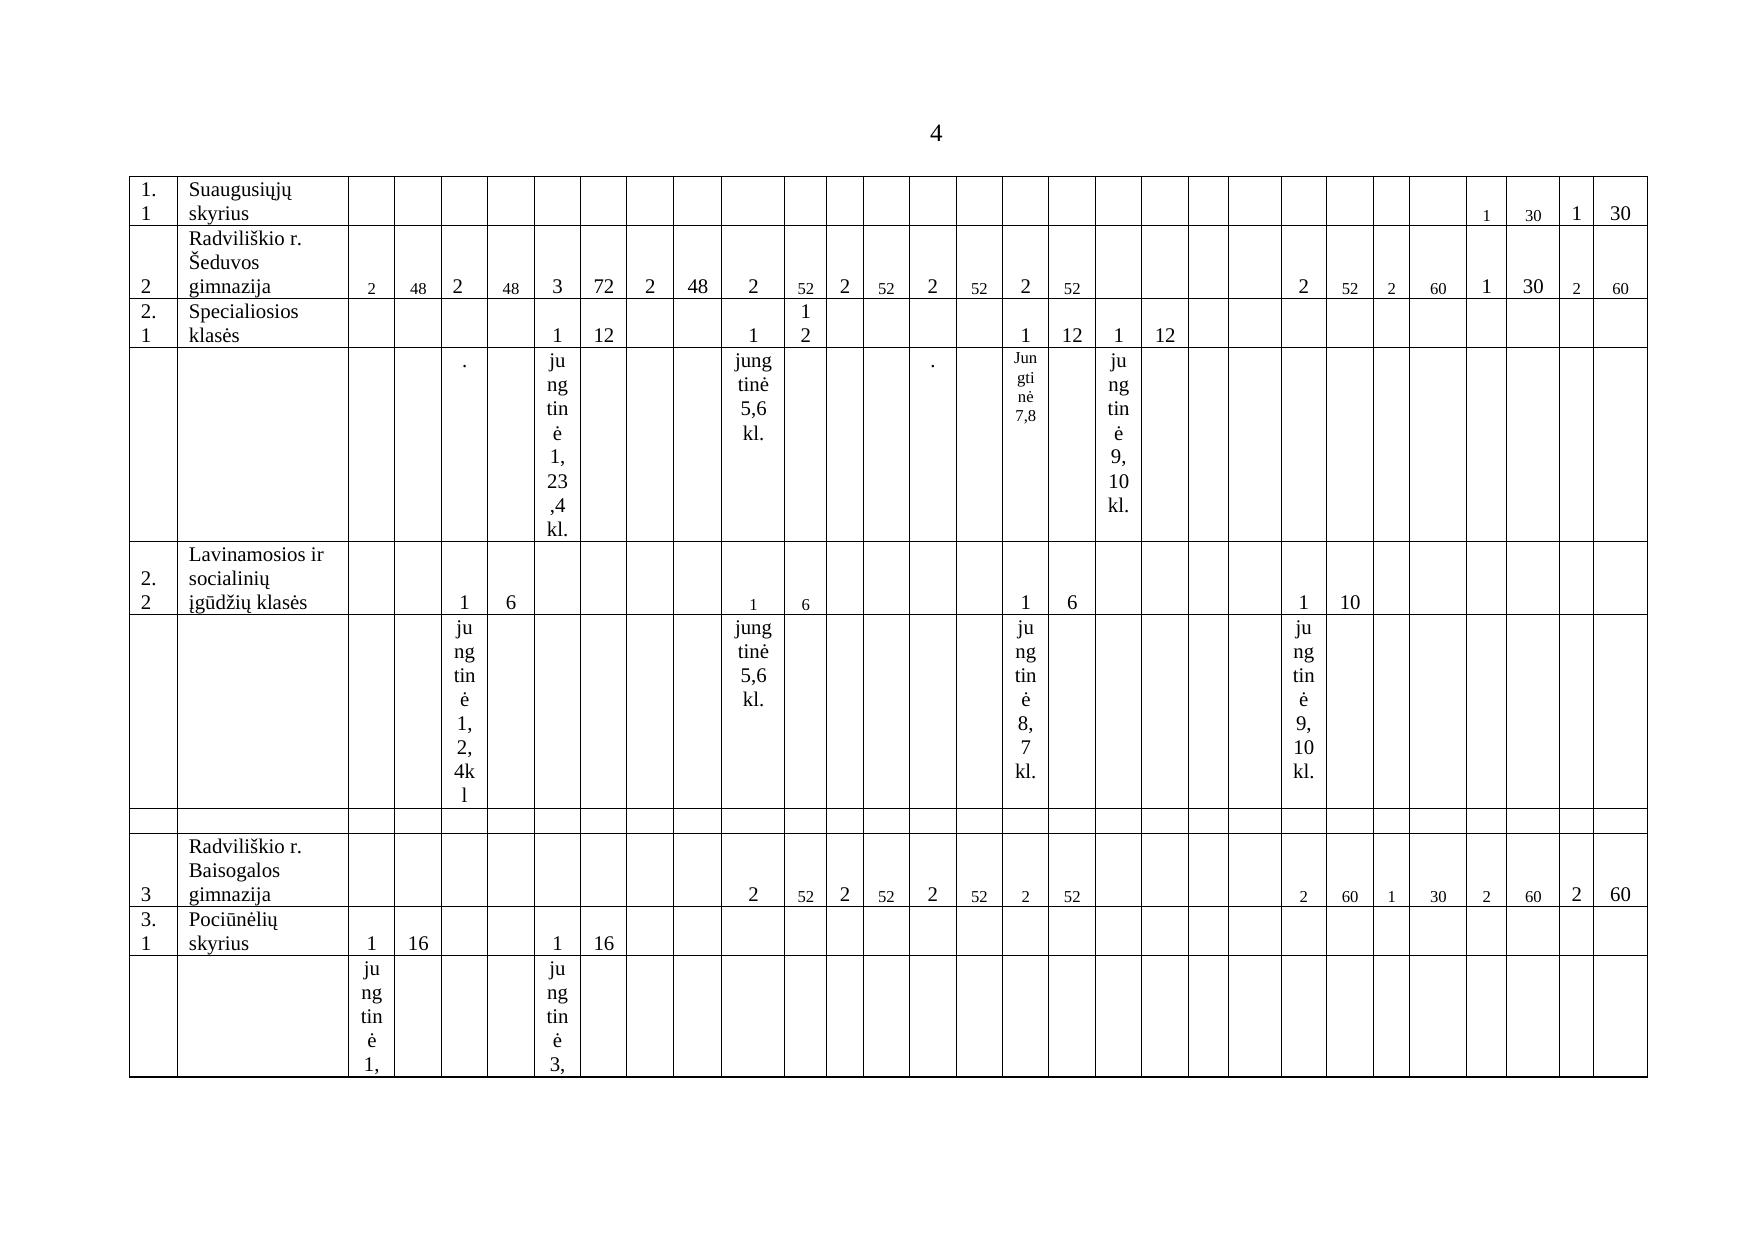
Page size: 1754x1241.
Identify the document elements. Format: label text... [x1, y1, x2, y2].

table_cell [674, 542, 721, 614]
table_cell [1049, 907, 1095, 955]
table_cell 2 [349, 226, 394, 298]
table_cell 48 [488, 226, 534, 298]
table_cell [1049, 809, 1095, 833]
table_cell [1229, 834, 1281, 906]
table_cell [1594, 907, 1647, 955]
table_cell 1 [1374, 834, 1409, 906]
table_cell [1189, 299, 1228, 347]
table_cell [957, 299, 1002, 347]
table_cell [1189, 177, 1228, 225]
table_cell [864, 542, 909, 614]
table_cell [178, 615, 348, 807]
table_cell [349, 834, 394, 906]
table_cell 3 [130, 834, 177, 906]
table_cell [395, 834, 441, 906]
table_cell 1 [349, 907, 394, 955]
table_cell 60 [1594, 834, 1647, 906]
table_cell [1189, 956, 1228, 1076]
table_cell 12 [1049, 299, 1095, 347]
table_cell [395, 542, 441, 614]
table_cell [488, 299, 534, 347]
table_cell 30 [1507, 177, 1559, 225]
table_cell [1560, 907, 1593, 955]
table_cell [1374, 348, 1409, 541]
table_cell 12 [785, 299, 826, 347]
table_cell [395, 615, 441, 807]
table_cell [785, 907, 826, 955]
table_cell [130, 348, 177, 541]
table_cell [1374, 177, 1409, 225]
table_cell 3.1 [130, 907, 177, 955]
table_cell [1142, 809, 1188, 833]
table_cell [1229, 348, 1281, 541]
table_cell [1374, 615, 1409, 807]
table_cell [1229, 542, 1281, 614]
table_cell . [910, 348, 956, 541]
table_cell 2 [722, 226, 784, 298]
table_cell 2 [1560, 226, 1593, 298]
table_cell 60 [1410, 226, 1466, 298]
table_cell 12 [1142, 299, 1188, 347]
table_cell 1 [535, 907, 580, 955]
table_cell [1096, 177, 1141, 225]
table_cell [627, 615, 673, 807]
table_cell 10 [1327, 542, 1373, 614]
table_cell 1 [1560, 177, 1593, 225]
table_cell [1282, 956, 1326, 1076]
table_cell [957, 809, 1002, 833]
table_cell [349, 542, 394, 614]
table_cell [1467, 542, 1506, 614]
table_cell [581, 348, 626, 541]
table_cell 1 [1096, 299, 1141, 347]
table_cell [674, 907, 721, 955]
table_cell Radviliškio r. Šeduvos gimnazija [178, 226, 348, 298]
table_cell 6 [488, 542, 534, 614]
table_cell [722, 956, 784, 1076]
table_cell [1410, 299, 1466, 347]
table_cell [1142, 956, 1188, 1076]
table_cell [1282, 348, 1326, 541]
table_cell [1507, 615, 1559, 807]
table_cell [1327, 907, 1373, 955]
table_cell [1282, 299, 1326, 347]
table_cell [1229, 299, 1281, 347]
table_cell [957, 956, 1002, 1076]
table_cell 52 [1049, 834, 1095, 906]
table_cell [488, 348, 534, 541]
table_cell jungtinė 1, 2,4kl [442, 615, 487, 807]
table_cell [627, 956, 673, 1076]
table_cell 2 [1560, 834, 1593, 906]
table_cell [1229, 226, 1281, 298]
table_cell 3 [535, 226, 580, 298]
table_cell 2 [827, 226, 863, 298]
table_cell . [442, 348, 487, 541]
table_cell 2 [627, 226, 673, 298]
table_cell [1003, 809, 1048, 833]
table_cell 1 [535, 299, 580, 347]
table_cell [130, 615, 177, 807]
table_cell [442, 177, 487, 225]
table_cell [910, 956, 956, 1076]
table_cell [1282, 907, 1326, 955]
table_cell jungtinė 5,6 kl. [722, 348, 784, 541]
table_cell 2 [910, 834, 956, 906]
table_cell [957, 542, 1002, 614]
table_cell [442, 299, 487, 347]
table_cell [1560, 299, 1593, 347]
table_cell 16 [581, 907, 626, 955]
table_cell [1003, 956, 1048, 1076]
table_cell [1560, 615, 1593, 807]
table_cell 1 [722, 542, 784, 614]
table_cell [674, 956, 721, 1076]
table_cell [1410, 809, 1466, 833]
table_cell [1189, 542, 1228, 614]
table_cell [1142, 348, 1188, 541]
table_cell 2 [1003, 834, 1048, 906]
table_cell [1594, 809, 1647, 833]
table_cell [395, 956, 441, 1076]
table_cell 52 [1327, 226, 1373, 298]
table_cell [130, 809, 177, 833]
table_cell 2 [827, 834, 863, 906]
table_cell [1096, 615, 1141, 807]
table_cell [674, 177, 721, 225]
table_cell 2 [130, 226, 177, 298]
table_cell [1049, 348, 1095, 541]
table_cell [1142, 907, 1188, 955]
table_cell [910, 542, 956, 614]
table_cell [1327, 809, 1373, 833]
table_cell [785, 177, 826, 225]
table_cell [395, 348, 441, 541]
table_cell [1189, 907, 1228, 955]
table_cell [488, 834, 534, 906]
table_cell [349, 348, 394, 541]
table_cell [1003, 177, 1048, 225]
table_cell [1096, 907, 1141, 955]
table_cell [785, 348, 826, 541]
table_cell jungtinė 9,10kl. [1282, 615, 1326, 807]
table_cell [1142, 615, 1188, 807]
table_cell 1 [442, 542, 487, 614]
table_cell 1 [1003, 542, 1048, 614]
table_cell [1096, 956, 1141, 1076]
table_cell [1374, 956, 1409, 1076]
table_cell [1507, 299, 1559, 347]
table_cell jungtinė 1, [349, 956, 394, 1076]
table_cell 72 [581, 226, 626, 298]
table_cell [1142, 226, 1188, 298]
table_cell [827, 299, 863, 347]
table_cell 2 [442, 226, 487, 298]
table_cell [1410, 907, 1466, 955]
table_cell 30 [1507, 226, 1559, 298]
table_cell [1049, 177, 1095, 225]
table_cell 1.1 [130, 177, 177, 225]
table_cell 12 [581, 299, 626, 347]
table_cell [910, 907, 956, 955]
table_cell [130, 956, 177, 1076]
table_cell [1374, 542, 1409, 614]
table_cell Suaugusiųjų skyrius [178, 177, 348, 225]
table_cell [957, 907, 1002, 955]
table_cell 1 [1467, 177, 1506, 225]
table_cell [827, 542, 863, 614]
table_cell jungtinė 8,7 kl. [1003, 615, 1048, 807]
table_cell [957, 177, 1002, 225]
table_cell [827, 348, 863, 541]
table_cell Jungtinė 7,8 [1003, 348, 1048, 541]
table_cell [1142, 177, 1188, 225]
table_cell [349, 299, 394, 347]
table_cell [674, 834, 721, 906]
table_cell [1229, 177, 1281, 225]
table_cell [581, 809, 626, 833]
table_cell [1327, 177, 1373, 225]
table_cell Lavinamosios ir socialinių įgūdžių klasės [178, 542, 348, 614]
table_cell 1 [1282, 542, 1326, 614]
table_cell [581, 956, 626, 1076]
table_cell 1 [722, 299, 784, 347]
table_cell 52 [957, 834, 1002, 906]
table_cell [1229, 956, 1281, 1076]
table_cell [442, 809, 487, 833]
table_cell [442, 834, 487, 906]
table_cell [1410, 956, 1466, 1076]
table_cell [535, 542, 580, 614]
table_cell [627, 809, 673, 833]
table_cell [395, 299, 441, 347]
table_cell [957, 615, 1002, 807]
table_cell [1467, 348, 1506, 541]
table_cell 1 [1467, 226, 1506, 298]
table_cell [1467, 299, 1506, 347]
table_cell [827, 809, 863, 833]
table_cell [1410, 542, 1466, 614]
table_cell [1096, 226, 1141, 298]
table_cell 2 [910, 226, 956, 298]
table_cell 48 [395, 226, 441, 298]
table_cell [1594, 615, 1647, 807]
table_cell [581, 542, 626, 614]
table_cell [627, 348, 673, 541]
table_cell [1282, 177, 1326, 225]
table_cell [1594, 348, 1647, 541]
table_cell [1142, 834, 1188, 906]
table_cell [864, 615, 909, 807]
table_cell 60 [1507, 834, 1559, 906]
table_cell [535, 834, 580, 906]
table_cell [1327, 299, 1373, 347]
table_cell [864, 809, 909, 833]
table_cell [1282, 809, 1326, 833]
table_cell [827, 177, 863, 225]
table_cell [1467, 615, 1506, 807]
table_cell [1096, 542, 1141, 614]
table_cell [535, 177, 580, 225]
table_cell 52 [785, 834, 826, 906]
table_cell [864, 956, 909, 1076]
table_cell 2.2 [130, 542, 177, 614]
table_cell [827, 907, 863, 955]
table_cell [1507, 809, 1559, 833]
table_cell [1003, 907, 1048, 955]
table_cell 2 [1282, 834, 1326, 906]
table_cell jungtinė 5,6 kl. [722, 615, 784, 807]
table_cell [957, 348, 1002, 541]
table_cell [1096, 809, 1141, 833]
table_cell [1229, 907, 1281, 955]
table_cell [395, 809, 441, 833]
table_cell [1049, 956, 1095, 1076]
table_cell 52 [1049, 226, 1095, 298]
table_cell jungtinė 3, [535, 956, 580, 1076]
table_cell [864, 907, 909, 955]
table_cell [488, 809, 534, 833]
table_cell [1560, 542, 1593, 614]
table_cell 30 [1410, 834, 1466, 906]
table_cell [1189, 834, 1228, 906]
table_cell 2 [1003, 226, 1048, 298]
table_cell [785, 809, 826, 833]
table_cell [1560, 956, 1593, 1076]
table_cell [1507, 542, 1559, 614]
table_cell [1594, 542, 1647, 614]
table_cell [910, 177, 956, 225]
table_cell [1327, 956, 1373, 1076]
table_cell [1327, 615, 1373, 807]
table_cell [1374, 907, 1409, 955]
table_cell [910, 615, 956, 807]
table_cell [178, 809, 348, 833]
table_cell [442, 907, 487, 955]
table_cell [178, 348, 348, 541]
table_cell [535, 615, 580, 807]
table_cell [1374, 299, 1409, 347]
table_cell [1327, 348, 1373, 541]
table_cell [1467, 956, 1506, 1076]
table_cell [442, 956, 487, 1076]
table_cell [785, 615, 826, 807]
table_cell [488, 615, 534, 807]
table_cell [627, 299, 673, 347]
table_cell 2 [1282, 226, 1326, 298]
table_cell [722, 907, 784, 955]
table_cell [395, 177, 441, 225]
table_cell [1560, 809, 1593, 833]
table_cell 2 [722, 834, 784, 906]
table_cell [1049, 615, 1095, 807]
table_cell 60 [1594, 226, 1647, 298]
table_cell Radviliškio r. Baisogalos gimnazija [178, 834, 348, 906]
table_cell [1410, 615, 1466, 807]
table_cell [1594, 956, 1647, 1076]
table_cell [1229, 809, 1281, 833]
table_cell 2.1 [130, 299, 177, 347]
table_cell jungtinė 9,10 kl. [1096, 348, 1141, 541]
table_cell [1189, 226, 1228, 298]
table_cell [1374, 809, 1409, 833]
table_cell [864, 299, 909, 347]
table_cell [785, 956, 826, 1076]
table_cell [1507, 348, 1559, 541]
table_cell [910, 809, 956, 833]
table_cell [722, 177, 784, 225]
table_cell [488, 956, 534, 1076]
table_cell [1189, 809, 1228, 833]
table_cell [674, 348, 721, 541]
table_cell [674, 299, 721, 347]
table_cell [827, 956, 863, 1076]
table_cell [1467, 809, 1506, 833]
table_cell [1560, 348, 1593, 541]
table_cell jungtinė 1,23,4 kl. [535, 348, 580, 541]
table_cell 52 [957, 226, 1002, 298]
table_cell [864, 348, 909, 541]
table_cell [827, 615, 863, 807]
table_cell [1229, 615, 1281, 807]
table_cell [1189, 348, 1228, 541]
table_cell Specialiosios klasės [178, 299, 348, 347]
table_cell [178, 956, 348, 1076]
table_cell [488, 177, 534, 225]
table_cell [1410, 348, 1466, 541]
table_cell [674, 809, 721, 833]
table_cell [1507, 956, 1559, 1076]
table_cell [627, 542, 673, 614]
table_cell 2 [1467, 834, 1506, 906]
table_cell 2 [1374, 226, 1409, 298]
table_cell [488, 907, 534, 955]
table_cell 48 [674, 226, 721, 298]
table_cell [1142, 542, 1188, 614]
table_cell [581, 834, 626, 906]
table_cell [349, 615, 394, 807]
table_cell [1467, 907, 1506, 955]
table_cell 52 [864, 226, 909, 298]
table_cell 30 [1594, 177, 1647, 225]
table_cell 16 [395, 907, 441, 955]
table_cell Pociūnėlių skyrius [178, 907, 348, 955]
table_cell [627, 907, 673, 955]
table_cell 52 [785, 226, 826, 298]
table_cell 1 [1003, 299, 1048, 347]
table_cell 60 [1327, 834, 1373, 906]
table_cell [864, 177, 909, 225]
table_cell [349, 177, 394, 225]
table_cell [674, 615, 721, 807]
table_cell [581, 177, 626, 225]
table_cell [627, 834, 673, 906]
table_cell 6 [1049, 542, 1095, 614]
table_cell 6 [785, 542, 826, 614]
table_cell [535, 809, 580, 833]
table_cell [581, 615, 626, 807]
table_cell [627, 177, 673, 225]
table_cell [1507, 907, 1559, 955]
table_cell [349, 809, 394, 833]
table_cell [1189, 615, 1228, 807]
table_cell [1410, 177, 1466, 225]
table_cell 52 [864, 834, 909, 906]
table_cell [722, 809, 784, 833]
table_cell [910, 299, 956, 347]
table_cell [1096, 834, 1141, 906]
table_cell [1594, 299, 1647, 347]
